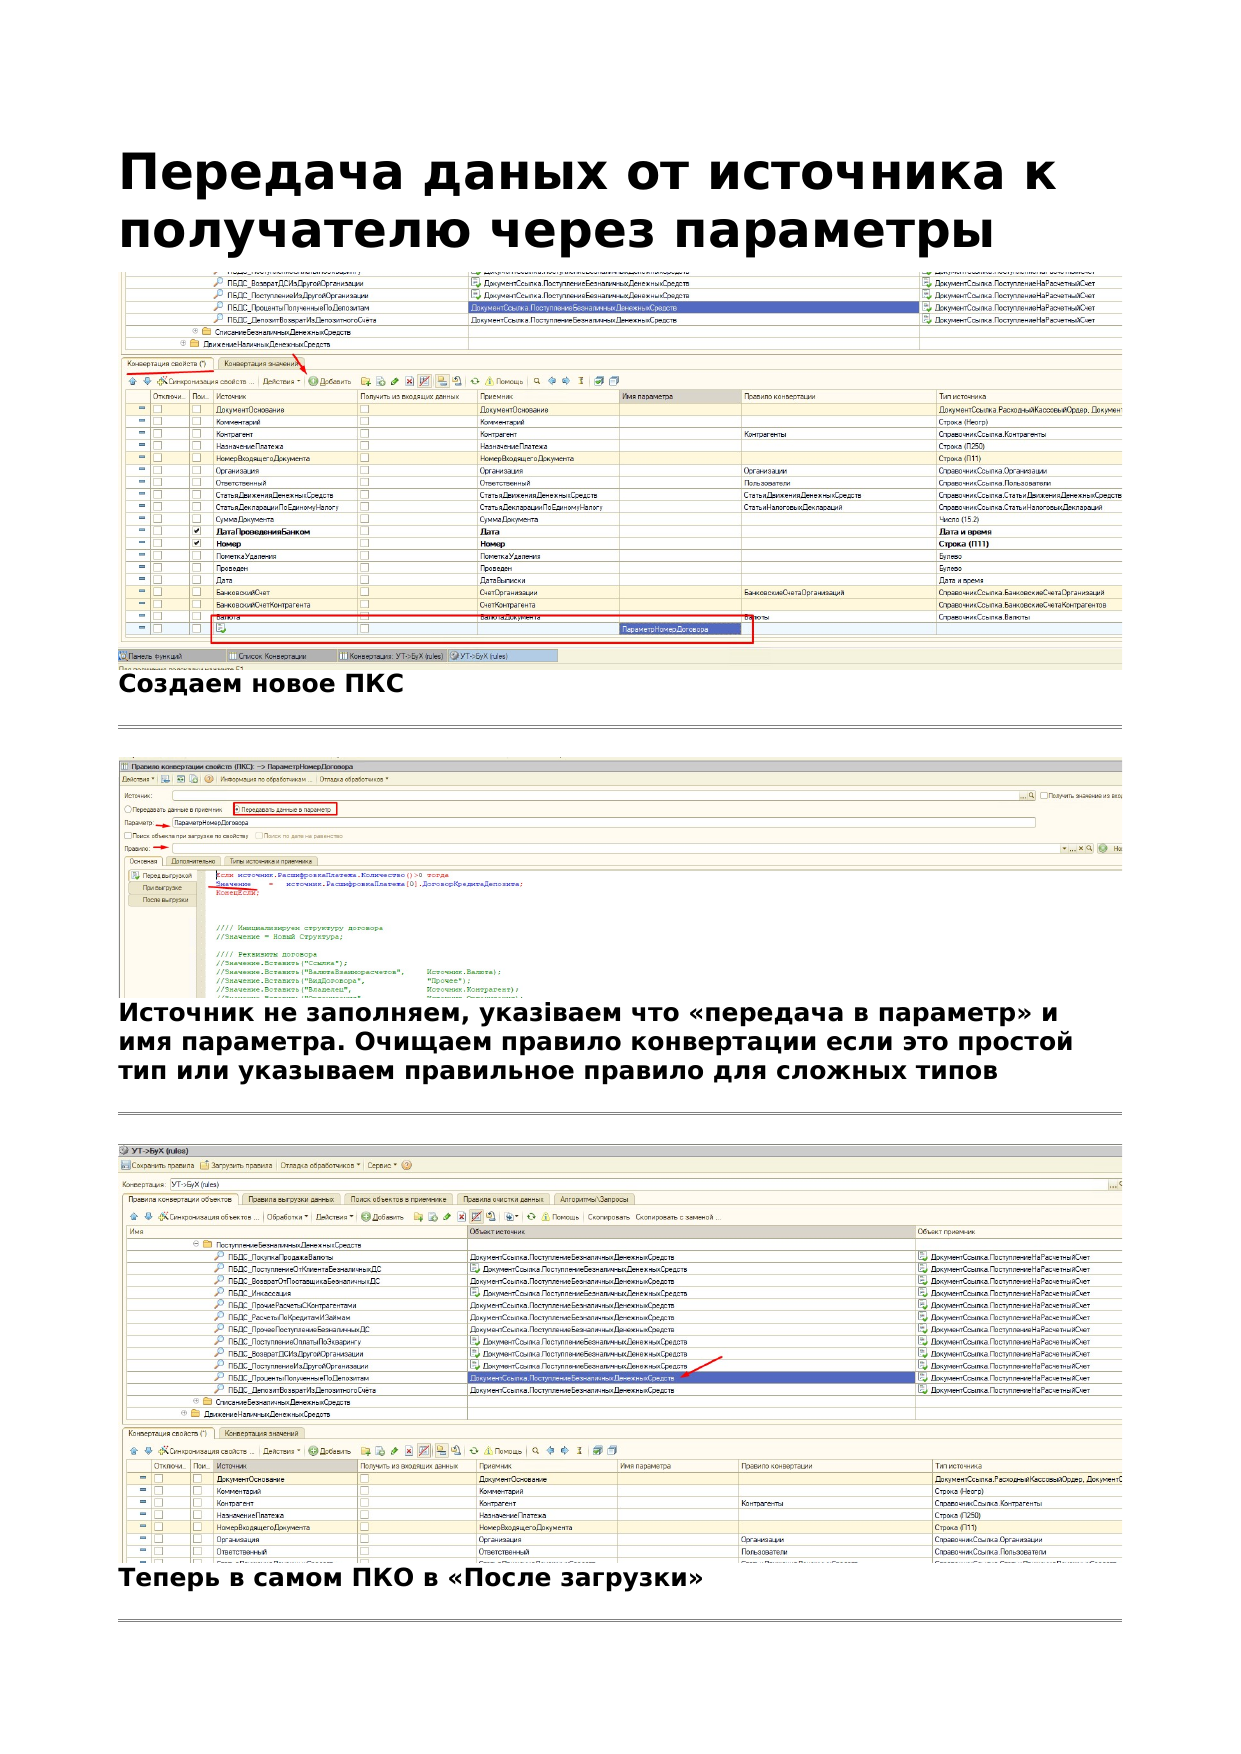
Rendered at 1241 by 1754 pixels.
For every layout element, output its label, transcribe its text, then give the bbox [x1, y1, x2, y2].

subtitle Передача даных от источника к получателю через параметры [118, 143, 1122, 259]
picture [118, 1144, 1123, 1563]
picture [118, 272, 1123, 670]
text Источник не заполняем, указіваем что «передача в параметр» и имя параметра. Очищаем правило конвертации если это простой тип или указываем правильное правило для сложных типов [118, 998, 1122, 1085]
text Создаем новое ПКС [118, 670, 1122, 698]
picture [118, 757, 1123, 998]
text Теперь в самом ПКО в «После загрузки» [118, 1563, 1122, 1592]
